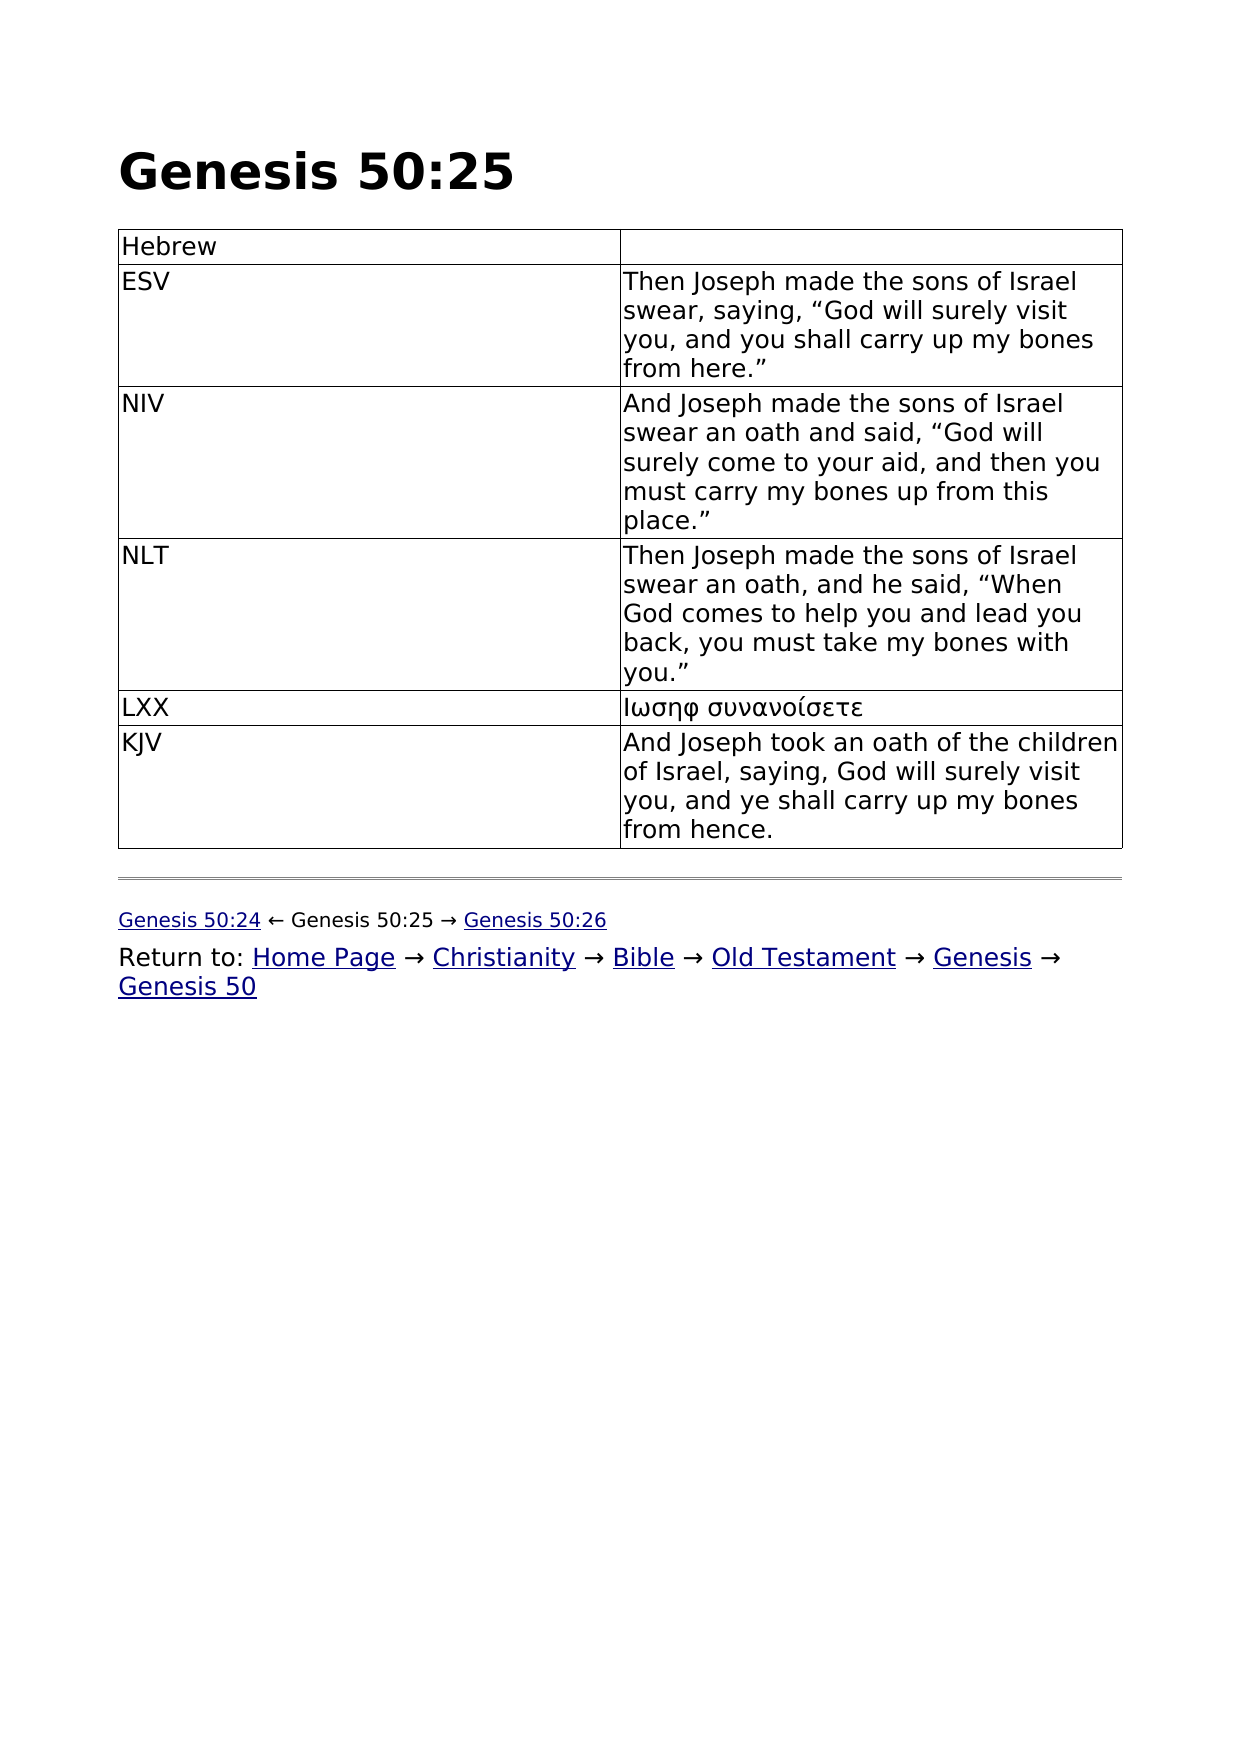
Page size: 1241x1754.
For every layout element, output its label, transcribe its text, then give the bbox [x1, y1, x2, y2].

subtitle Genesis 50:25 [118, 143, 1122, 201]
table_cell Then Joseph made the sons of Israel swear, saying, “God will surely visit you, and you shall carry up my bones from here.” [621, 265, 1122, 386]
table_cell NIV [119, 387, 620, 538]
table_cell And Joseph made the sons of Israel swear an oath and said, “God will surely come to your aid, and then you must carry my bones up from this place.” [621, 387, 1122, 538]
text Return to: Home Page → Christianity → Bible → Old Testament → Genesis → Genesis 50 [118, 943, 1122, 1001]
table_header Hebrew [119, 230, 620, 264]
text Genesis 50:24 ← Genesis 50:25 → Genesis 50:26 [118, 909, 1122, 943]
table_cell Ιωσηφ συνανοίσετε [621, 691, 1122, 725]
table_cell ESV [119, 265, 620, 386]
table_cell And Joseph took an oath of the children of Israel, saying, God will surely visit you, and ye shall carry up my bones from hence. [621, 726, 1122, 848]
table_cell Then Joseph made the sons of Israel swear an oath, and he said, “When God comes to help you and lead you back, you must take my bones with you.” [621, 539, 1122, 690]
table_cell NLT [119, 539, 620, 690]
table_cell LXX [119, 691, 620, 725]
table_cell KJV [119, 726, 620, 848]
table_header [621, 230, 1122, 264]
